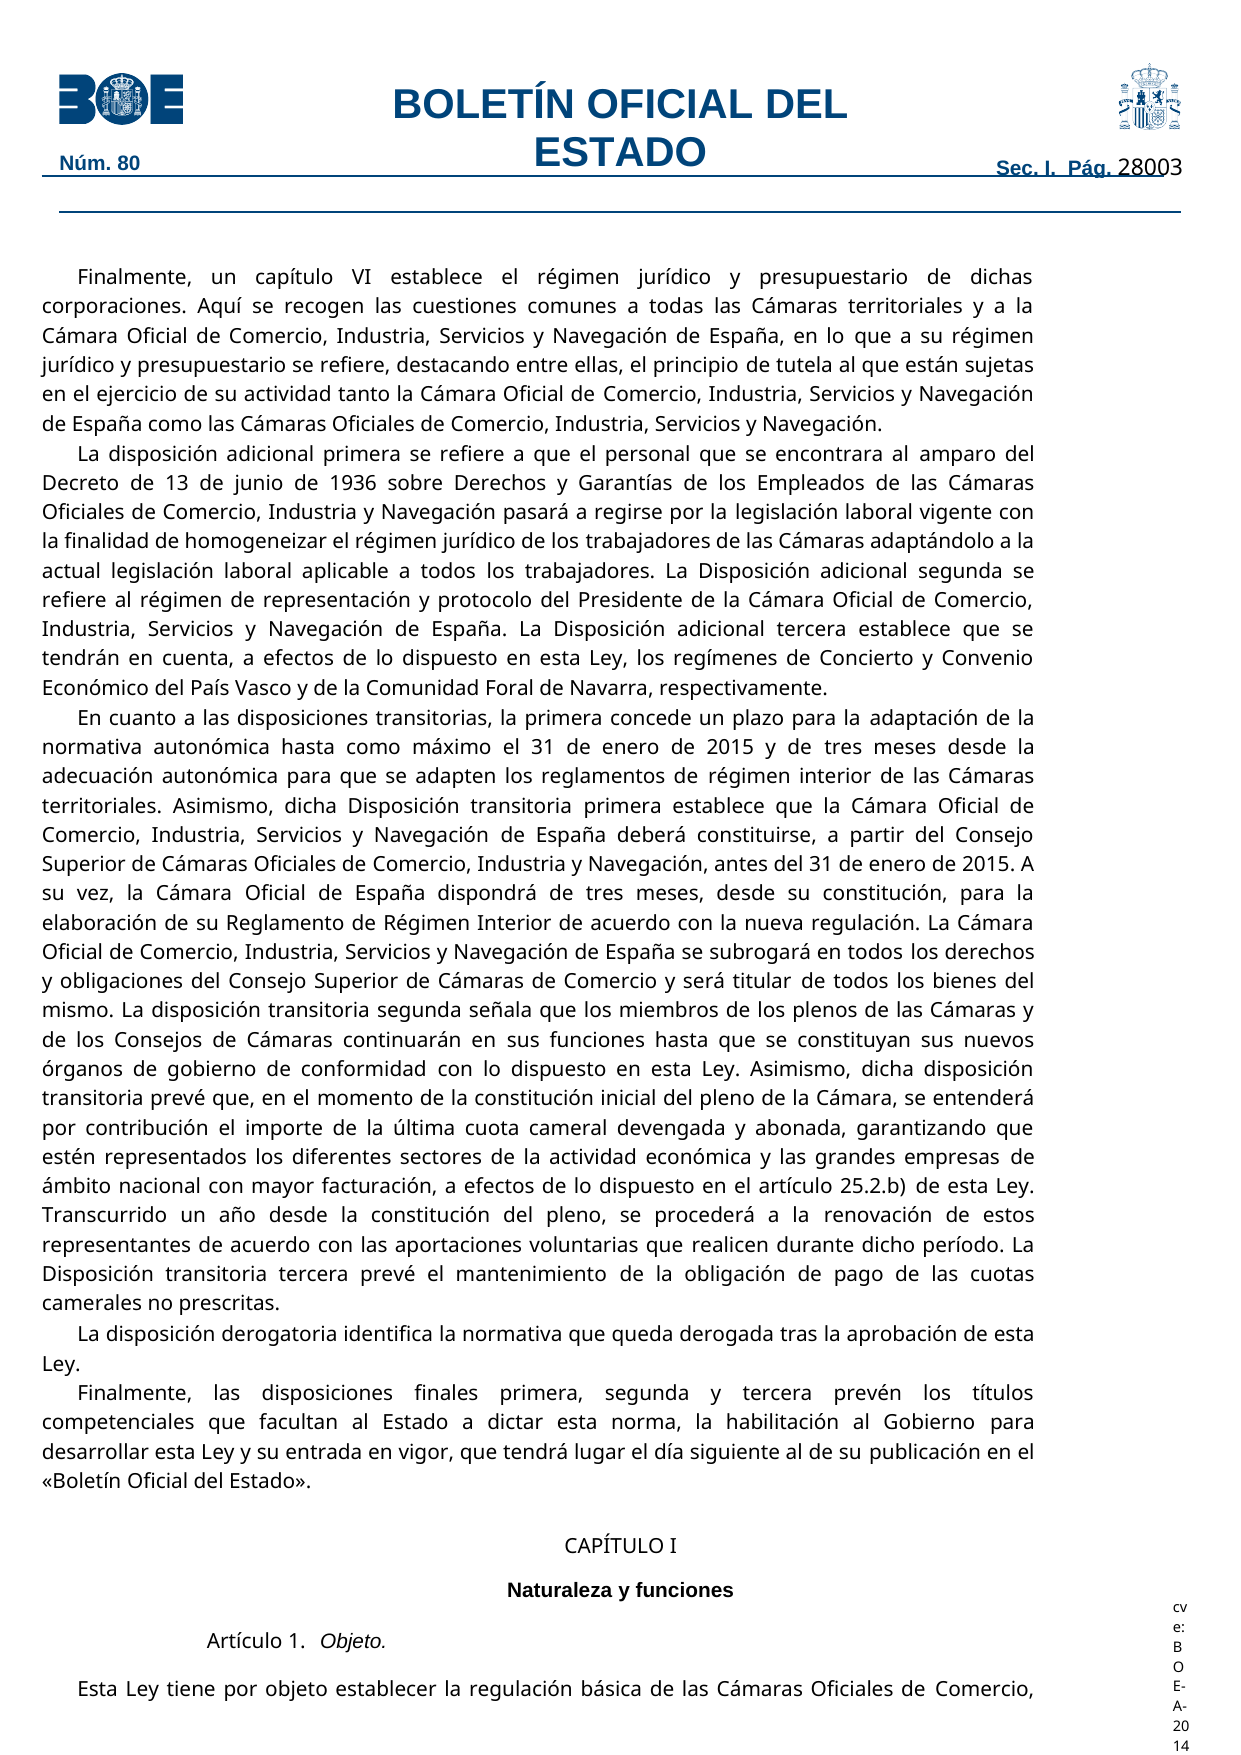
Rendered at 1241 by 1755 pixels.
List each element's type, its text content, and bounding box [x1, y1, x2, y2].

text Finalmente, un capítulo VI establece el régimen jurídico y presupuestario de dichas corporaciones. Aquí se recogen las cuestiones comunes a todas las Cámaras territoriales y a la Cámara Oficial de Comercio, Industria, Servicios y Navegación de España, en lo que a su régimen jurídico y presupuestario se refiere, destacando entre ellas, el principio de tutela al que están sujetas en el ejercicio de su actividad tanto la Cámara Oficial de Comercio, Industria, Servicios y Navegación de España como las Cámaras Oficiales de Comercio, Industria, Servicios y Navegación. [42, 262, 1034, 437]
text En cuanto a las disposiciones transitorias, la primera concede un plazo para la adaptación de la normativa autonómica hasta como máximo el 31 de enero de 2015 y de tres meses desde la adecuación autonómica para que se adapten los reglamentos de régimen interior de las Cámaras territoriales. Asimismo, dicha Disposición transitoria primera establece que la Cámara Oficial de Comercio, Industria, Servicios y Navegación de España deberá constituirse, a partir del Consejo Superior de Cámaras Oficiales de Comercio, Industria y Navegación, antes del 31 de enero de 2015. A su vez, la Cámara Oficial de España dispondrá de tres meses, desde su constitución, para la elaboración de su Reglamento de Régimen Interior de acuerdo con la nueva regulación. La Cámara Oficial de Comercio, Industria, Servicios y Navegación de España se subrogará en todos los derechos y obligaciones del Consejo Superior de Cámaras de Comercio y será titular de todos los bienes del mismo. La disposición transitoria segunda señala que los miembros de los plenos de las Cámaras y de los Consejos de Cámaras continuarán en sus funciones hasta que se constituyan sus nuevos órganos de gobierno de conformidad con lo dispuesto en esta Ley. Asimismo, dicha disposición transitoria prevé que, en el momento de la constitución inicial del pleno de la Cámara, se entenderá por contribución el importe de la última cuota cameral devengada y abonada, garantizando que estén representados los diferentes sectores de la actividad económica y las grandes empresas de ámbito nacional con mayor facturación, a efectos de lo dispuesto en el artículo 25.2.b) de esta Ley. Transcurrido un año desde la constitución del pleno, se procederá a la renovación de estos representantes de acuerdo con las aportaciones voluntarias que realicen durante dicho período. La Disposición transitoria tercera prevé el mantenimiento de la obligación de pago de las cuotas camerales no prescritas. [42, 703, 1035, 1317]
text La disposición derogatoria identifica la normativa que queda derogada tras la aprobación de esta Ley. [42, 1319, 1034, 1377]
text Finalmente, las disposiciones finales primera, segunda y tercera prevén los títulos competenciales que facultan al Estado a dictar esta norma, la habilitación al Gobierno para desarrollar esta Ley y su entrada en vigor, que tendrá lugar el día siguiente al de su publicación en el «Boletín Oficial del Estado». [42, 1378, 1034, 1494]
text Naturaleza y funciones [42, 1578, 1199, 1750]
text Esta Ley tiene por objeto establecer la regulación básica de las Cámaras Oficiales de Comercio, Industria, Servicios y, en su caso, Navegación, así como el régimen específico de la Cámara Oficial de Comercio, Industria, Servicios y Navegación de España. [42, 1674, 1034, 1702]
text cve: BOE-A-2014-3520 [1173, 1597, 1191, 1750]
text CAPÍTULO I [42, 1531, 1199, 1559]
text Artículo 1. Objeto. [207, 1627, 1171, 1655]
text La disposición adicional primera se refiere a que el personal que se encontrara al amparo del Decreto de 13 de junio de 1936 sobre Derechos y Garantías de los Empleados de las Cámaras Oficiales de Comercio, Industria y Navegación pasará a regirse por la legislación laboral vigente con la finalidad de homogeneizar el régimen jurídico de los trabajadores de las Cámaras adaptándolo a la actual legislación laboral aplicable a todos los trabajadores. La Disposición adicional segunda se refiere al régimen de representación y protocolo del Presidente de la Cámara Oficial de Comercio, Industria, Servicios y Navegación de España. La Disposición adicional tercera establece que se tendrán en cuenta, a efectos de lo dispuesto en esta Ley, los regímenes de Concierto y Convenio Económico del País Vasco y de la Comunidad Foral de Navarra, respectivamente. [42, 439, 1034, 701]
